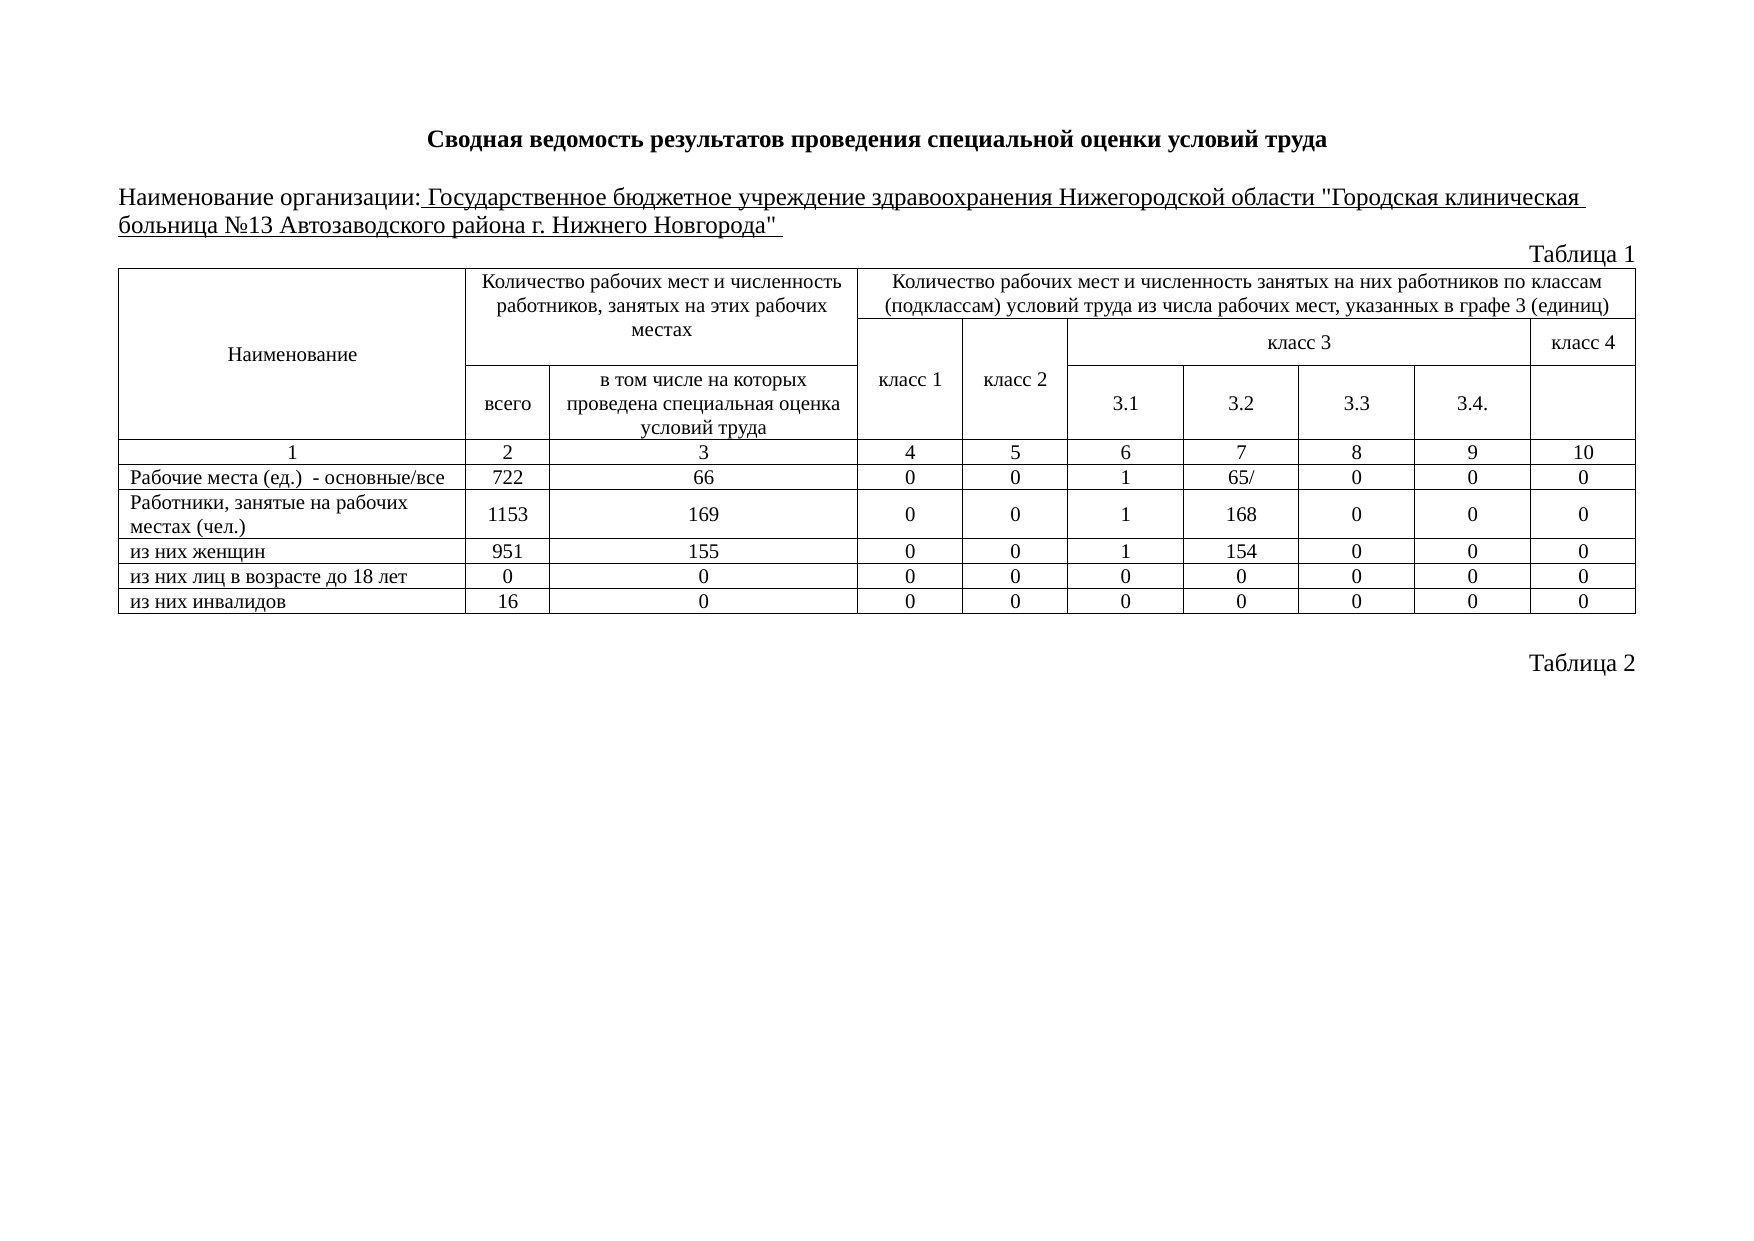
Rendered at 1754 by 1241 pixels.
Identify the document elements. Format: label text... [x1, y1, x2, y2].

table_cell 0 [858, 539, 962, 563]
text Таблица 2 [118, 648, 1636, 677]
text Сводная ведомость результатов проведения специальной оценки условий труда [118, 124, 1636, 153]
table_cell 0 [1068, 564, 1183, 588]
table_cell 0 [1415, 490, 1530, 538]
table_cell 0 [1531, 564, 1635, 588]
table_cell 1 [119, 440, 465, 464]
table_cell 3.3 [1299, 366, 1414, 439]
table_cell класс 3 [1068, 319, 1530, 365]
table_cell из них инвалидов [119, 589, 465, 613]
table_cell Работники, занятые на рабочих местах (чел.) [119, 490, 465, 538]
table_cell 1153 [466, 490, 549, 538]
table_cell класс 4 [1531, 319, 1635, 365]
table_cell 0 [858, 490, 962, 538]
table_cell 0 [963, 539, 1067, 563]
table_cell 8 [1299, 440, 1414, 464]
table_cell Рабочие места (ед.) - основные/все [119, 465, 465, 489]
table_cell 0 [1184, 564, 1298, 588]
table_cell 168 [1184, 490, 1298, 538]
table_cell 0 [1299, 490, 1414, 538]
table_cell 0 [963, 465, 1067, 489]
table_cell 722 [466, 465, 549, 489]
table_header Количество рабочих мест и численность работников, занятых на этих рабочих местах [466, 269, 857, 365]
table_cell [1531, 366, 1635, 439]
table_cell 0 [466, 564, 549, 588]
table_header Наименование [119, 269, 465, 439]
table_cell 66 [550, 465, 857, 489]
table_cell 0 [550, 564, 857, 588]
table_cell из них женщин [119, 539, 465, 563]
table_cell 0 [1299, 465, 1414, 489]
table_cell класс 2 [963, 319, 1067, 439]
table_cell 6 [1068, 440, 1183, 464]
table_cell 0 [963, 490, 1067, 538]
table_cell 0 [1415, 589, 1530, 613]
table_cell 4 [858, 440, 962, 464]
table_cell 169 [550, 490, 857, 538]
table_cell 0 [1531, 490, 1635, 538]
table_cell 1 [1068, 490, 1183, 538]
table_cell 16 [466, 589, 549, 613]
table_cell 0 [1299, 564, 1414, 588]
text Наименование организации: Государственное бюджетное учреждение здравоохранения Нижегородской области "Городская клиническая больница №13 Автозаводского района г. Нижнего Новгорода" [118, 182, 1636, 239]
table_cell класс 1 [858, 319, 962, 439]
table_cell всего [466, 366, 549, 439]
table_cell 0 [963, 589, 1067, 613]
table_cell в том числе на которых проведена специальная оценка условий труда [550, 366, 857, 439]
table_cell 0 [1299, 589, 1414, 613]
table_cell 155 [550, 539, 857, 563]
table_cell 0 [1415, 539, 1530, 563]
table_cell 0 [1184, 589, 1298, 613]
table_cell 0 [963, 564, 1067, 588]
table_cell 0 [1531, 589, 1635, 613]
table_cell 0 [858, 589, 962, 613]
table_cell 0 [858, 564, 962, 588]
table_cell 3.4. [1415, 366, 1530, 439]
table_cell 10 [1531, 440, 1635, 464]
table_cell 0 [1531, 465, 1635, 489]
table_cell 0 [550, 589, 857, 613]
table_cell 5 [963, 440, 1067, 464]
table_cell 0 [858, 465, 962, 489]
table_header Количество рабочих мест и численность занятых на них работников по классам (подклассам) условий труда из числа рабочих мест, указанных в графе 3 (единиц) [858, 269, 1635, 318]
text Таблица 1 [118, 239, 1636, 268]
table_cell 3 [550, 440, 857, 464]
table_cell 65/ [1184, 465, 1298, 489]
table_cell 3.2 [1184, 366, 1298, 439]
table_cell 1 [1068, 539, 1183, 563]
table_cell 0 [1415, 465, 1530, 489]
table_cell 0 [1531, 539, 1635, 563]
table_cell 9 [1415, 440, 1530, 464]
table_cell 154 [1184, 539, 1298, 563]
table_cell 2 [466, 440, 549, 464]
table_cell 1 [1068, 465, 1183, 489]
table_cell из них лиц в возрасте до 18 лет [119, 564, 465, 588]
table_cell 3.1 [1068, 366, 1183, 439]
table_cell 7 [1184, 440, 1298, 464]
table_cell 0 [1068, 589, 1183, 613]
table_cell 0 [1415, 564, 1530, 588]
table_cell 0 [1299, 539, 1414, 563]
table_cell 951 [466, 539, 549, 563]
